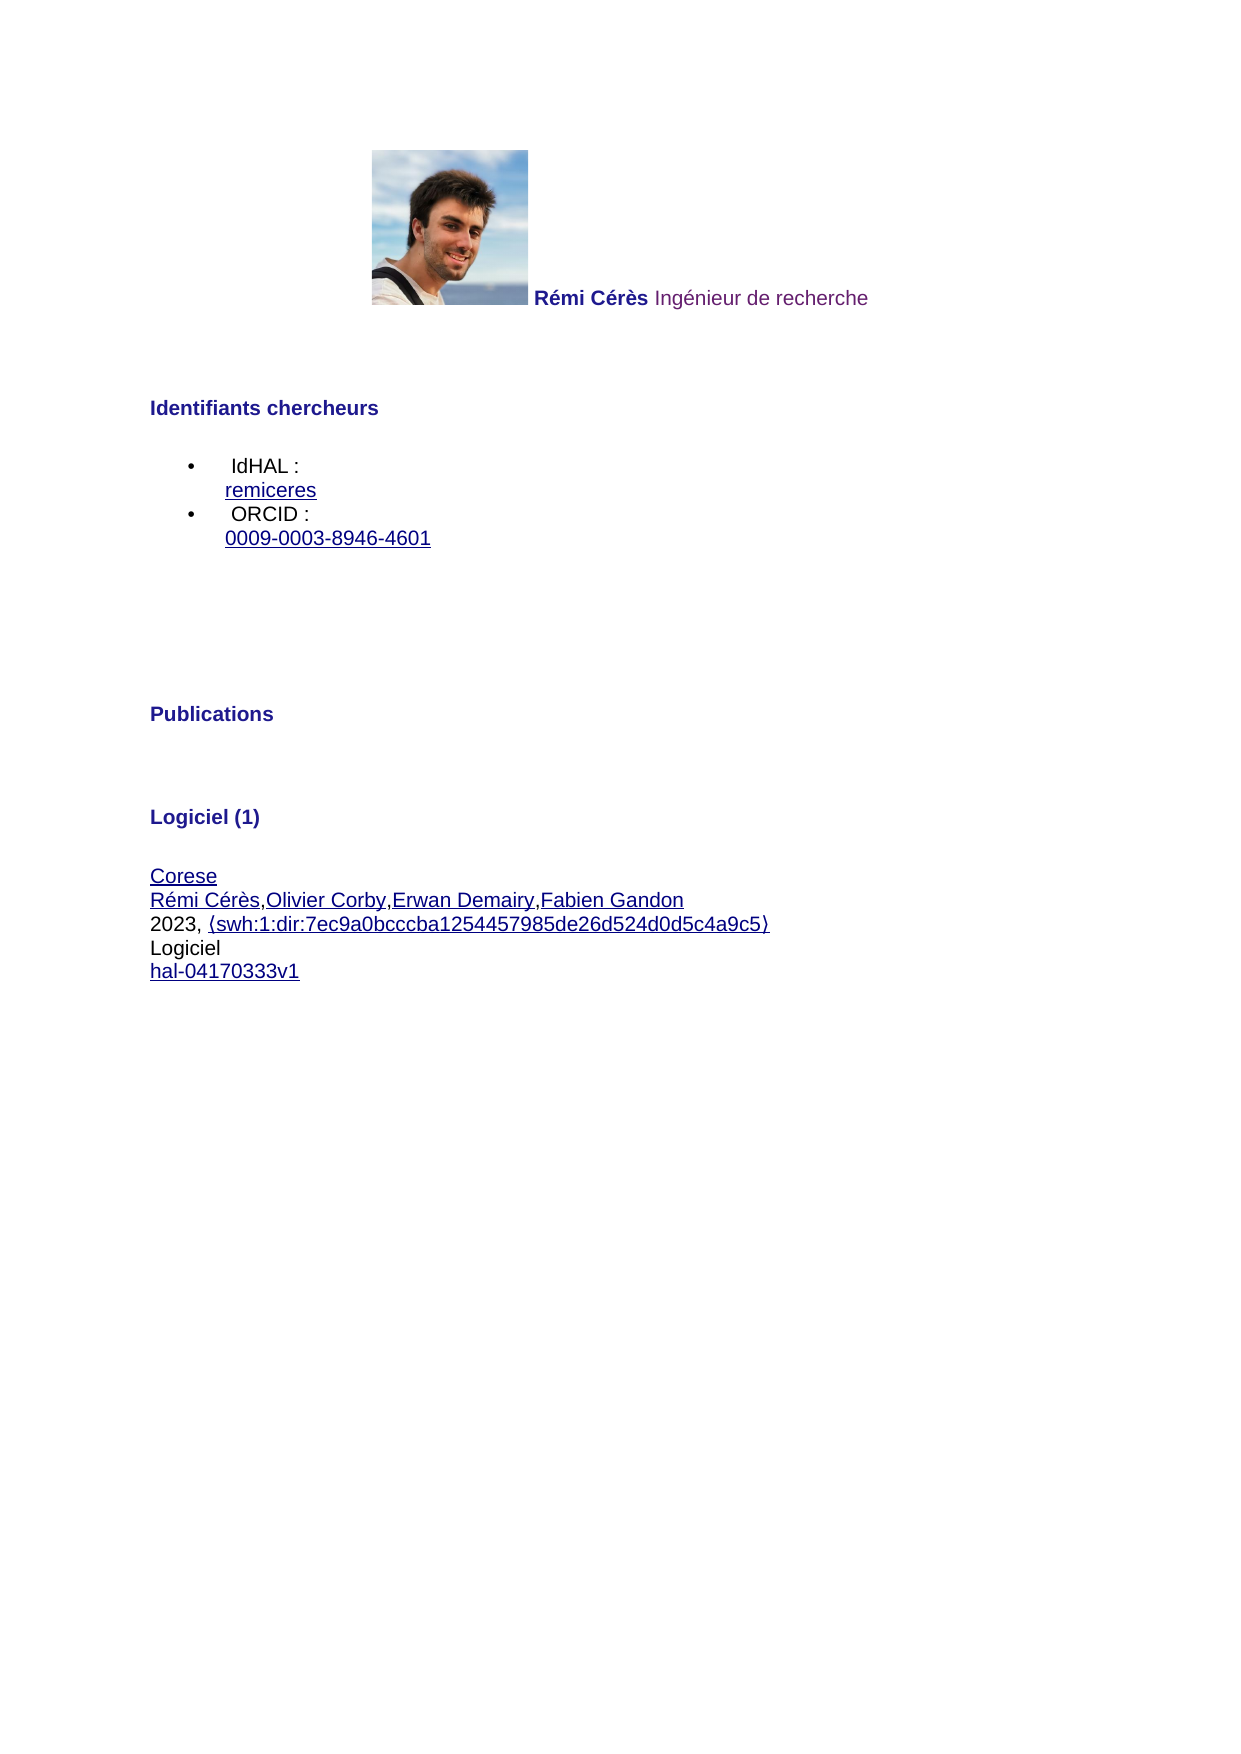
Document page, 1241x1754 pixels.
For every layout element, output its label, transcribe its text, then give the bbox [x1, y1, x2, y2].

subtitle Rémi Cérès Ingénieur de recherche [150, 150, 1090, 309]
list 0009-0003-8946-4601 [187, 526, 1090, 550]
list IdHAL : [187, 454, 1090, 478]
subtitle Logiciel (1) [150, 805, 1090, 829]
picture [371, 150, 529, 305]
subtitle Identifiants chercheurs [150, 396, 1090, 420]
table_header Corese Rémi Cérès,Olivier Corby,Erwan Demairy,Fabien Gandon 2023, ⟨swh:1:dir:7ec9a0bcccba1254457985de26d524d0d5c4a9c5⟩ Logiciel hal-04170333v1 [150, 864, 1090, 983]
subtitle Publications [150, 702, 1090, 726]
list ORCID : [187, 502, 1090, 526]
list remiceres [187, 478, 1090, 502]
